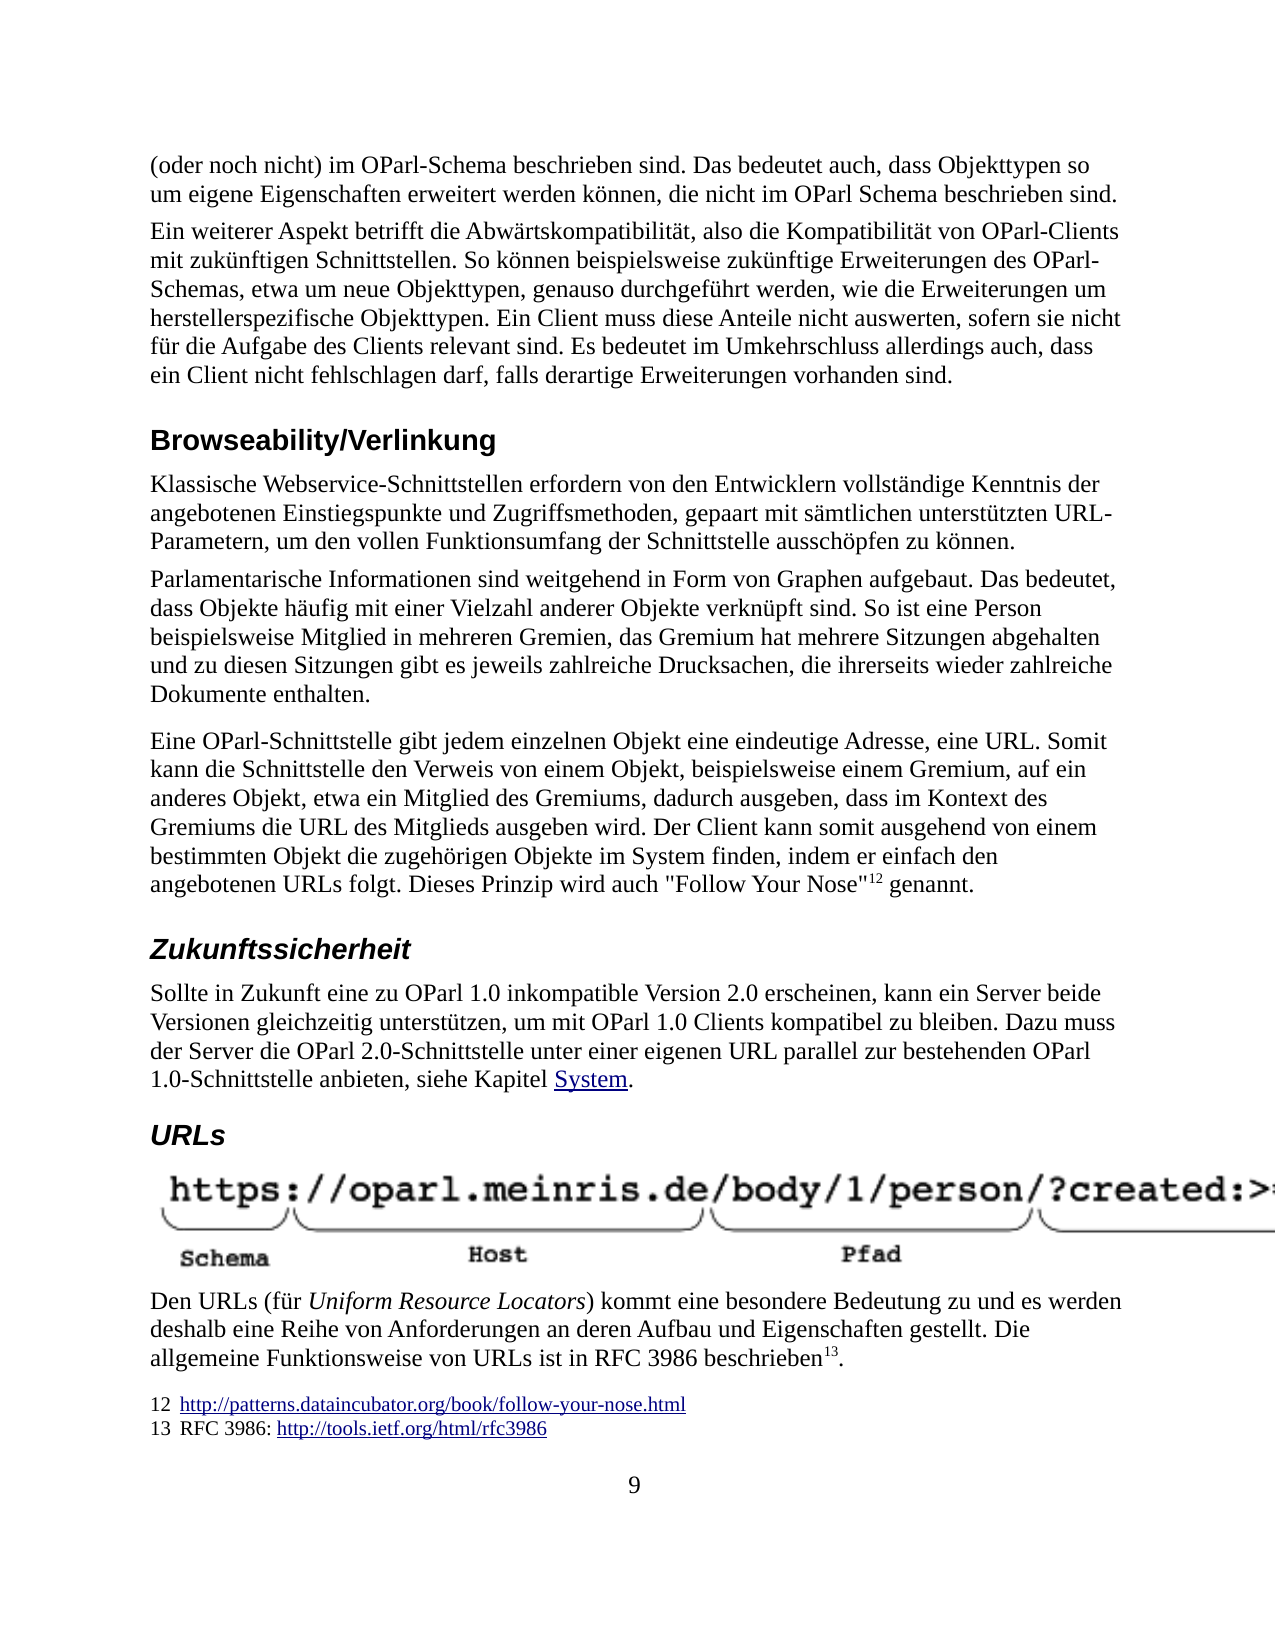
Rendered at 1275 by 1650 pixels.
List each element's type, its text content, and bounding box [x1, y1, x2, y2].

subtitle Browseability/Verlinkung [150, 423, 1125, 456]
text Sollte in Zukunft eine zu OParl 1.0 inkompatible Version 2.0 erscheinen, kann ein Server beide Versionen gleichzeitig unterstützen, um mit OParl 1.0 Clients kompatibel zu bleiben. Dazu muss der Server die OParl 2.0-Schnittstelle unter einer eigenen URL parallel zur bestehenden OParl 1.0-Schnittstelle anbieten, siehe Kapitel System. [150, 978, 1125, 1093]
text http://patterns.dataincubator.org/book/follow-your-nose.html [150, 1392, 1125, 1416]
text (oder noch nicht) im OParl-Schema beschrieben sind. Das bedeutet auch, dass Objekttypen so um eigene Eigenschaften erweitert werden können, die nicht im OParl Schema beschrieben sind. [150, 150, 1125, 207]
text Klassische Webservice-Schnittstellen erfordern von den Entwicklern vollständige Kenntnis der angebotenen Einstiegspunkte und Zugriffsmethoden, gepaart mit sämtlichen unterstützten URL-Parametern, um den vollen Funktionsumfang der Schnittstelle ausschöpfen zu können. [150, 469, 1125, 555]
text Eine OParl-Schnittstelle gibt jedem einzelnen Objekt eine eindeutige Adresse, eine URL. Somit kann die Schnittstelle den Verweis von einem Objekt, beispielsweise einem Gremium, auf ein anderes Objekt, etwa ein Mitglied des Gremiums, dadurch ausgeben, dass im Kontext des Gremiums die URL des Mitglieds ausgeben wird. Der Client kann somit ausgehend von einem bestimmten Objekt die zugehörigen Objekte im System finden, indem er einfach den angebotenen URLs folgt. Dieses Prinzip wird auch "Follow Your Nose" genannt. [150, 726, 1125, 898]
text Ein weiterer Aspekt betrifft die Abwärtskompatibilität, also die Kompatibilität von OParl-Clients mit zukünftigen Schnittstellen. So können beispielsweise zukünftige Erweiterungen des OParl-Schemas, etwa um neue Objekttypen, genauso durchgeführt werden, wie die Erweiterungen um herstellerspezifische Objekttypen. Ein Client muss diese Anteile nicht auswerten, sofern sie nicht für die Aufgabe des Clients relevant sind. Es bedeutet im Umkehrschluss allerdings auch, dass ein Client nicht fehlschlagen darf, falls derartige Erweiterungen vorhanden sind. [150, 216, 1125, 389]
picture [150, 1164, 1275, 1277]
subtitle URLs [150, 1118, 1125, 1152]
text Parlamentarische Informationen sind weitgehend in Form von Graphen aufgebaut. Das bedeutet, dass Objekte häufig mit einer Vielzahl anderer Objekte verknüpft sind. So ist eine Person beispielsweise Mitglied in mehreren Gremien, das Gremium hat mehrere Sitzungen abgehalten und zu diesen Sitzungen gibt es jeweils zahlreiche Drucksachen, die ihrerseits wieder zahlreiche Dokumente enthalten. [150, 564, 1125, 708]
text Den URLs (für Uniform Resource Locators) kommt eine besondere Bedeutung zu und es werden deshalb eine Reihe von Anforderungen an deren Aufbau und Eigenschaften gestellt. Die allgemeine Funktionsweise von URLs ist in RFC 3986 beschrieben. [150, 1286, 1125, 1372]
subtitle Zukunftssicherheit [150, 932, 1125, 966]
text RFC 3986: http://tools.ietf.org/html/rfc3986 [150, 1416, 1125, 1440]
